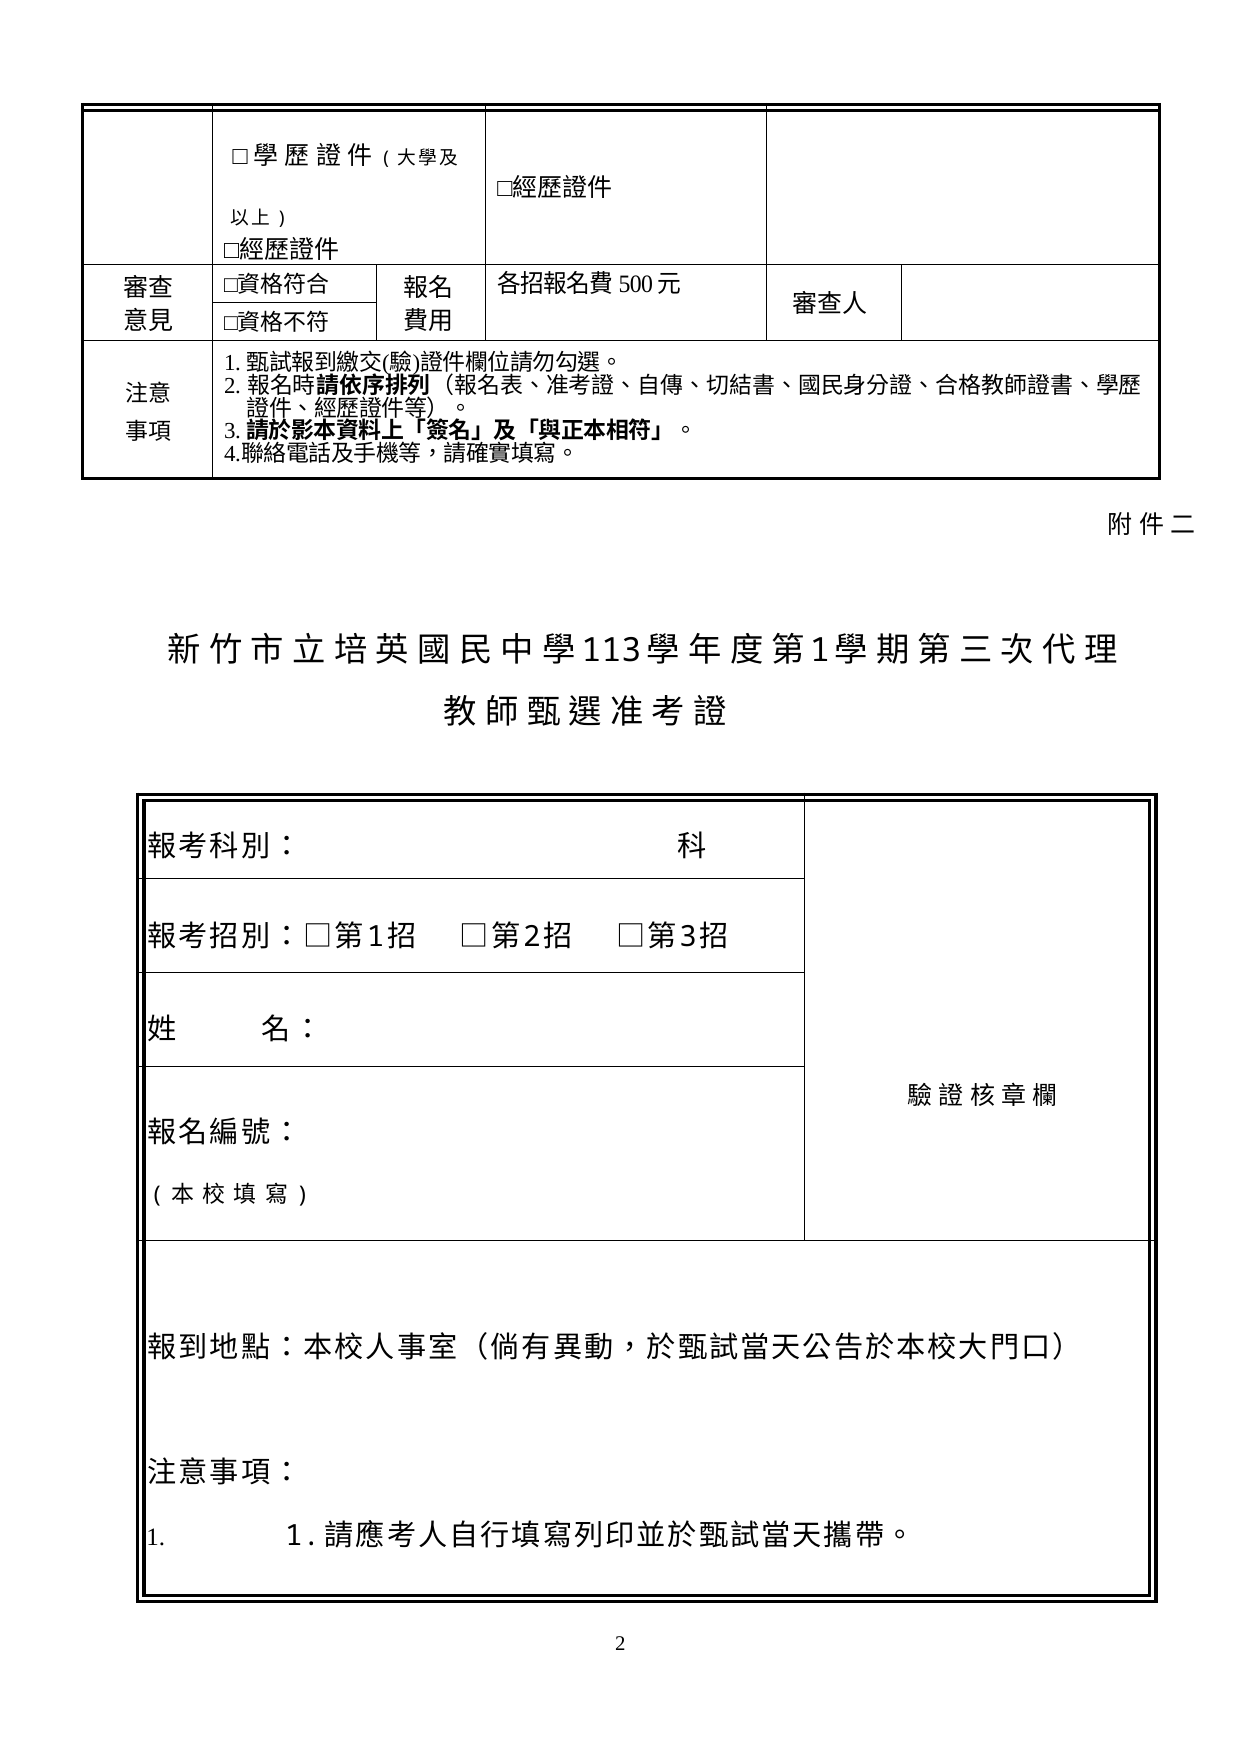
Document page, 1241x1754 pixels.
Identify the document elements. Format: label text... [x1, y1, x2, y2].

table_cell [84, 112, 212, 264]
table_cell 注意 事項 [84, 341, 212, 477]
table_cell 報到地點：本校人事室（倘有異動，於甄試當天公告於本校大門口） 注意事項： 1.請應考人自行填寫列印並於甄試當天攜帶。 2.甄試報到查驗證件及繳交報名費後，准考證加蓋章戳始為有效。 3.應試時請攜帶本准考證及國民身分證以供查驗。 4.各次招考報到時間：請詳見簡章第五大項(四)各招實體甄試之報到時間 [146, 1241, 1148, 1593]
text 新竹市立培英國民中學113學年度第1學期第三次代理教師甄選准考證 [42, 605, 1128, 730]
table_header 驗證核章欄 [805, 796, 1153, 1239]
table_cell □經歷證件 [486, 112, 766, 264]
table_cell 報名編號： (本校填寫) [146, 1067, 804, 1239]
table_cell [902, 265, 1158, 340]
table_cell 審查人 [767, 265, 901, 340]
text 附件二 [42, 480, 1198, 543]
table_cell 姓 名： [146, 973, 804, 1066]
table_cell 報名 費用 [377, 265, 485, 340]
table_cell □資格不符 [213, 303, 376, 340]
table_header 報考科別： 科 [141, 796, 804, 878]
table_cell 報考招別：□第1招 □第2招 □第3招 [146, 879, 804, 972]
table_cell 審查 意見 [84, 265, 212, 340]
table_cell □學歷證件(大學及以上) □經歷證件 [213, 112, 485, 264]
table_cell 1. 甄試報到繳交(驗)證件欄位請勿勾選。 2. 報名時請依序排列（報名表、准考證、自傳、切結書、國民身分證、合格教師證書、學歷證件、經歷證件等）。 3. 請於影本資料上「簽名」及「與正本相符」。 4.聯絡電話及手機等，請確實填寫。 [213, 341, 1158, 477]
table_cell [767, 112, 1158, 264]
table_cell □資格符合 [213, 265, 376, 302]
table_cell 各招報名費500元 [486, 265, 766, 340]
